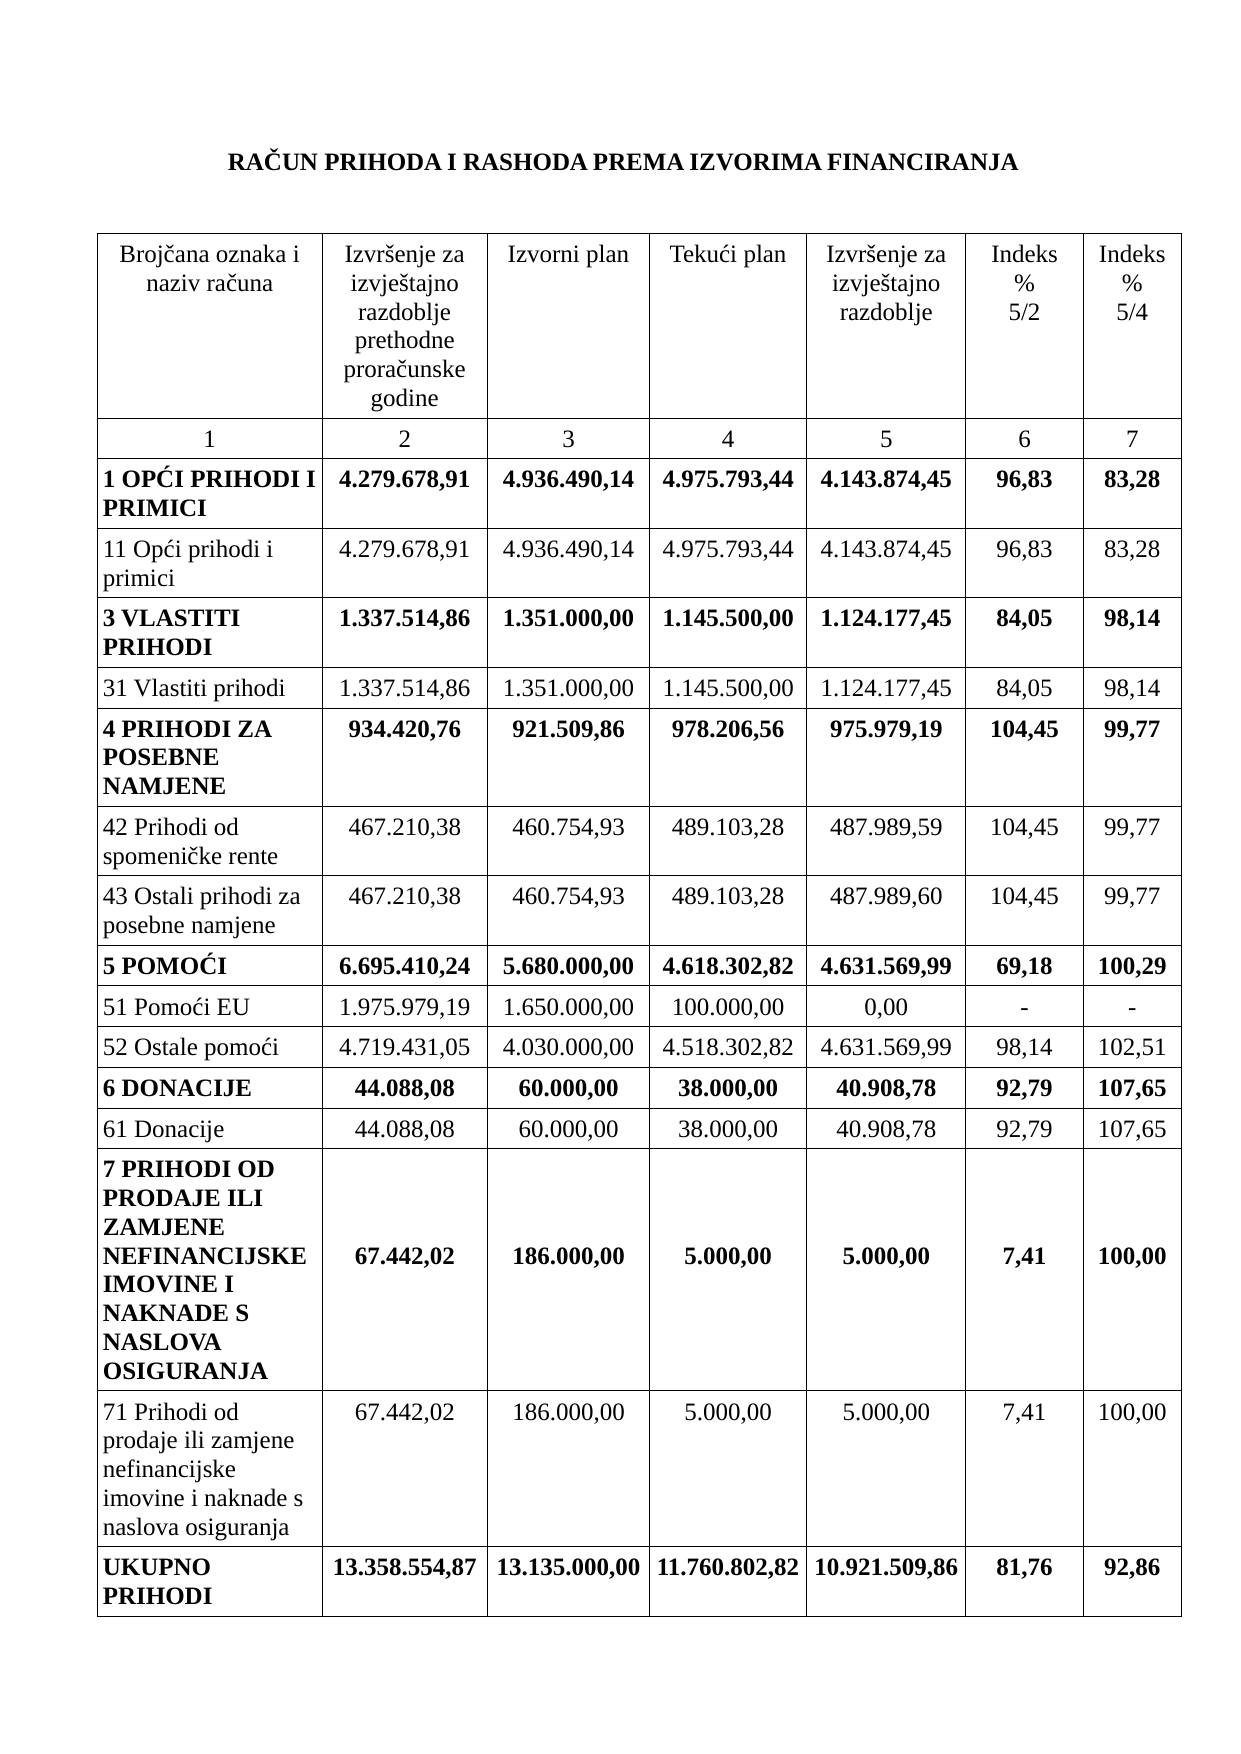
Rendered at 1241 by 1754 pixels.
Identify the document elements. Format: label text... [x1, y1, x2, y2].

table_cell 107,65 [1084, 1068, 1181, 1108]
table_cell 38.000,00 [650, 1068, 806, 1108]
table_cell 52 Ostale pomoći [98, 1027, 322, 1067]
table_cell 1.337.514,86 [323, 668, 487, 707]
table_cell 460.754,93 [488, 807, 649, 875]
table_cell 98,14 [966, 1027, 1083, 1067]
table_cell 4.975.793,44 [650, 529, 806, 597]
table_header Izvršenje za izvještajno razdoblje [807, 234, 965, 418]
table_cell 4.143.874,45 [807, 459, 965, 528]
table_cell 4.030.000,00 [488, 1027, 649, 1067]
table_cell 92,79 [966, 1068, 1083, 1108]
table_cell 98,14 [1084, 668, 1181, 707]
table_header Brojčana oznaka i naziv računa [98, 234, 322, 418]
table_cell 7,41 [966, 1391, 1083, 1546]
table_cell 38.000,00 [650, 1109, 806, 1148]
table_cell 1.650.000,00 [488, 986, 649, 1026]
table_cell - [1084, 986, 1181, 1026]
table_cell 4.143.874,45 [807, 529, 965, 597]
table_cell 921.509,86 [488, 709, 649, 806]
table_cell 1.145.500,00 [650, 668, 806, 707]
table_cell 1 OPĆI PRIHODI I PRIMICI [98, 459, 322, 528]
table_cell 100,29 [1084, 946, 1181, 985]
table_cell 44.088,08 [323, 1109, 487, 1148]
table_cell 1.124.177,45 [807, 598, 965, 667]
table_cell 4.719.431,05 [323, 1027, 487, 1067]
table_cell 7 [1084, 419, 1181, 458]
table_cell 1.975.979,19 [323, 986, 487, 1026]
table_cell 975.979,19 [807, 709, 965, 806]
table_cell - [966, 986, 1083, 1026]
table_cell 40.908,78 [807, 1109, 965, 1148]
table_cell 5.000,00 [807, 1149, 965, 1390]
table_cell 71 Prihodi od prodaje ili zamjene nefinancijske imovine i naknade s naslova osiguranja [98, 1391, 322, 1546]
table_cell 4 [650, 419, 806, 458]
table_cell 102,51 [1084, 1027, 1181, 1067]
text RAČUN PRIHODA I RASHODA PREMA IZVORIMA FINANCIRANJA [118, 147, 1122, 176]
table_cell 84,05 [966, 598, 1083, 667]
table_cell 96,83 [966, 459, 1083, 528]
table_cell 99,77 [1084, 709, 1181, 806]
table_header Indeks % 5/2 [966, 234, 1083, 418]
table_cell 5.000,00 [807, 1391, 965, 1546]
table_cell 4.975.793,44 [650, 459, 806, 528]
table_cell 4.631.569,99 [807, 1027, 965, 1067]
table_cell 11 Opći prihodi i primici [98, 529, 322, 597]
table_cell 3 [488, 419, 649, 458]
table_cell 489.103,28 [650, 807, 806, 875]
table_cell 4.518.302,82 [650, 1027, 806, 1067]
table_cell 1.145.500,00 [650, 598, 806, 667]
table_header Indeks % 5/4 [1084, 234, 1181, 418]
table_cell 104,45 [966, 807, 1083, 875]
table_cell 98,14 [1084, 598, 1181, 667]
table_cell 99,77 [1084, 807, 1181, 875]
table_cell 467.210,38 [323, 807, 487, 875]
table_cell 92,86 [1084, 1547, 1181, 1616]
table_cell 4.618.302,82 [650, 946, 806, 985]
table_cell 5 [807, 419, 965, 458]
table_cell 467.210,38 [323, 876, 487, 945]
table_cell 100,00 [1084, 1149, 1181, 1390]
table_cell 1.124.177,45 [807, 668, 965, 707]
table_cell 43 Ostali prihodi za posebne namjene [98, 876, 322, 945]
table_cell 5.000,00 [650, 1149, 806, 1390]
table_cell 487.989,59 [807, 807, 965, 875]
table_cell 104,45 [966, 876, 1083, 945]
table_cell 4.936.490,14 [488, 529, 649, 597]
table_cell 67.442,02 [323, 1391, 487, 1546]
table_cell 6 DONACIJE [98, 1068, 322, 1108]
table_cell 1.351.000,00 [488, 598, 649, 667]
table_cell 31 Vlastiti prihodi [98, 668, 322, 707]
table_cell 5.000,00 [650, 1391, 806, 1546]
table_cell 1.337.514,86 [323, 598, 487, 667]
table_cell 84,05 [966, 668, 1083, 707]
table_cell 4.279.678,91 [323, 529, 487, 597]
table_cell UKUPNO PRIHODI [98, 1547, 322, 1616]
table_cell 2 [323, 419, 487, 458]
table_cell 5.680.000,00 [488, 946, 649, 985]
table_cell 67.442,02 [323, 1149, 487, 1390]
table_cell 61 Donacije [98, 1109, 322, 1148]
table_cell 96,83 [966, 529, 1083, 597]
table_cell 69,18 [966, 946, 1083, 985]
table_cell 978.206,56 [650, 709, 806, 806]
table_header Izvorni plan [488, 234, 649, 418]
table_cell 60.000,00 [488, 1068, 649, 1108]
table_cell 13.358.554,87 [323, 1547, 487, 1616]
table_cell 186.000,00 [488, 1391, 649, 1546]
table_cell 99,77 [1084, 876, 1181, 945]
table_cell 81,76 [966, 1547, 1083, 1616]
table_cell 489.103,28 [650, 876, 806, 945]
table_cell 487.989,60 [807, 876, 965, 945]
table_cell 4.936.490,14 [488, 459, 649, 528]
table_cell 6.695.410,24 [323, 946, 487, 985]
table_cell 7,41 [966, 1149, 1083, 1390]
table_cell 40.908,78 [807, 1068, 965, 1108]
table_header Tekući plan [650, 234, 806, 418]
table_cell 60.000,00 [488, 1109, 649, 1148]
table_cell 186.000,00 [488, 1149, 649, 1390]
table_cell 13.135.000,00 [488, 1547, 649, 1616]
table_cell 7 PRIHODI OD PRODAJE ILI ZAMJENE NEFINANCIJSKE IMOVINE I NAKNADE S NASLOVA OSIGURANJA [98, 1149, 322, 1390]
table_cell 4.279.678,91 [323, 459, 487, 528]
table_cell 100,00 [1084, 1391, 1181, 1546]
table_cell 934.420,76 [323, 709, 487, 806]
table_cell 3 VLASTITI PRIHODI [98, 598, 322, 667]
table_cell 10.921.509,86 [807, 1547, 965, 1616]
table_cell 0,00 [807, 986, 965, 1026]
table_header Izvršenje za izvještajno razdoblje prethodne proračunske godine [323, 234, 487, 418]
table_cell 104,45 [966, 709, 1083, 806]
table_cell 51 Pomoći EU [98, 986, 322, 1026]
table_cell 460.754,93 [488, 876, 649, 945]
table_cell 1 [98, 419, 322, 458]
table_cell 4.631.569,99 [807, 946, 965, 985]
table_cell 92,79 [966, 1109, 1083, 1148]
table_cell 83,28 [1084, 529, 1181, 597]
table_cell 4 PRIHODI ZA POSEBNE NAMJENE [98, 709, 322, 806]
table_cell 5 POMOĆI [98, 946, 322, 985]
table_cell 6 [966, 419, 1083, 458]
table_cell 11.760.802,82 [650, 1547, 806, 1616]
table_cell 42 Prihodi od spomeničke rente [98, 807, 322, 875]
table_cell 44.088,08 [323, 1068, 487, 1108]
table_cell 83,28 [1084, 459, 1181, 528]
table_cell 107,65 [1084, 1109, 1181, 1148]
table_cell 1.351.000,00 [488, 668, 649, 707]
table_cell 100.000,00 [650, 986, 806, 1026]
